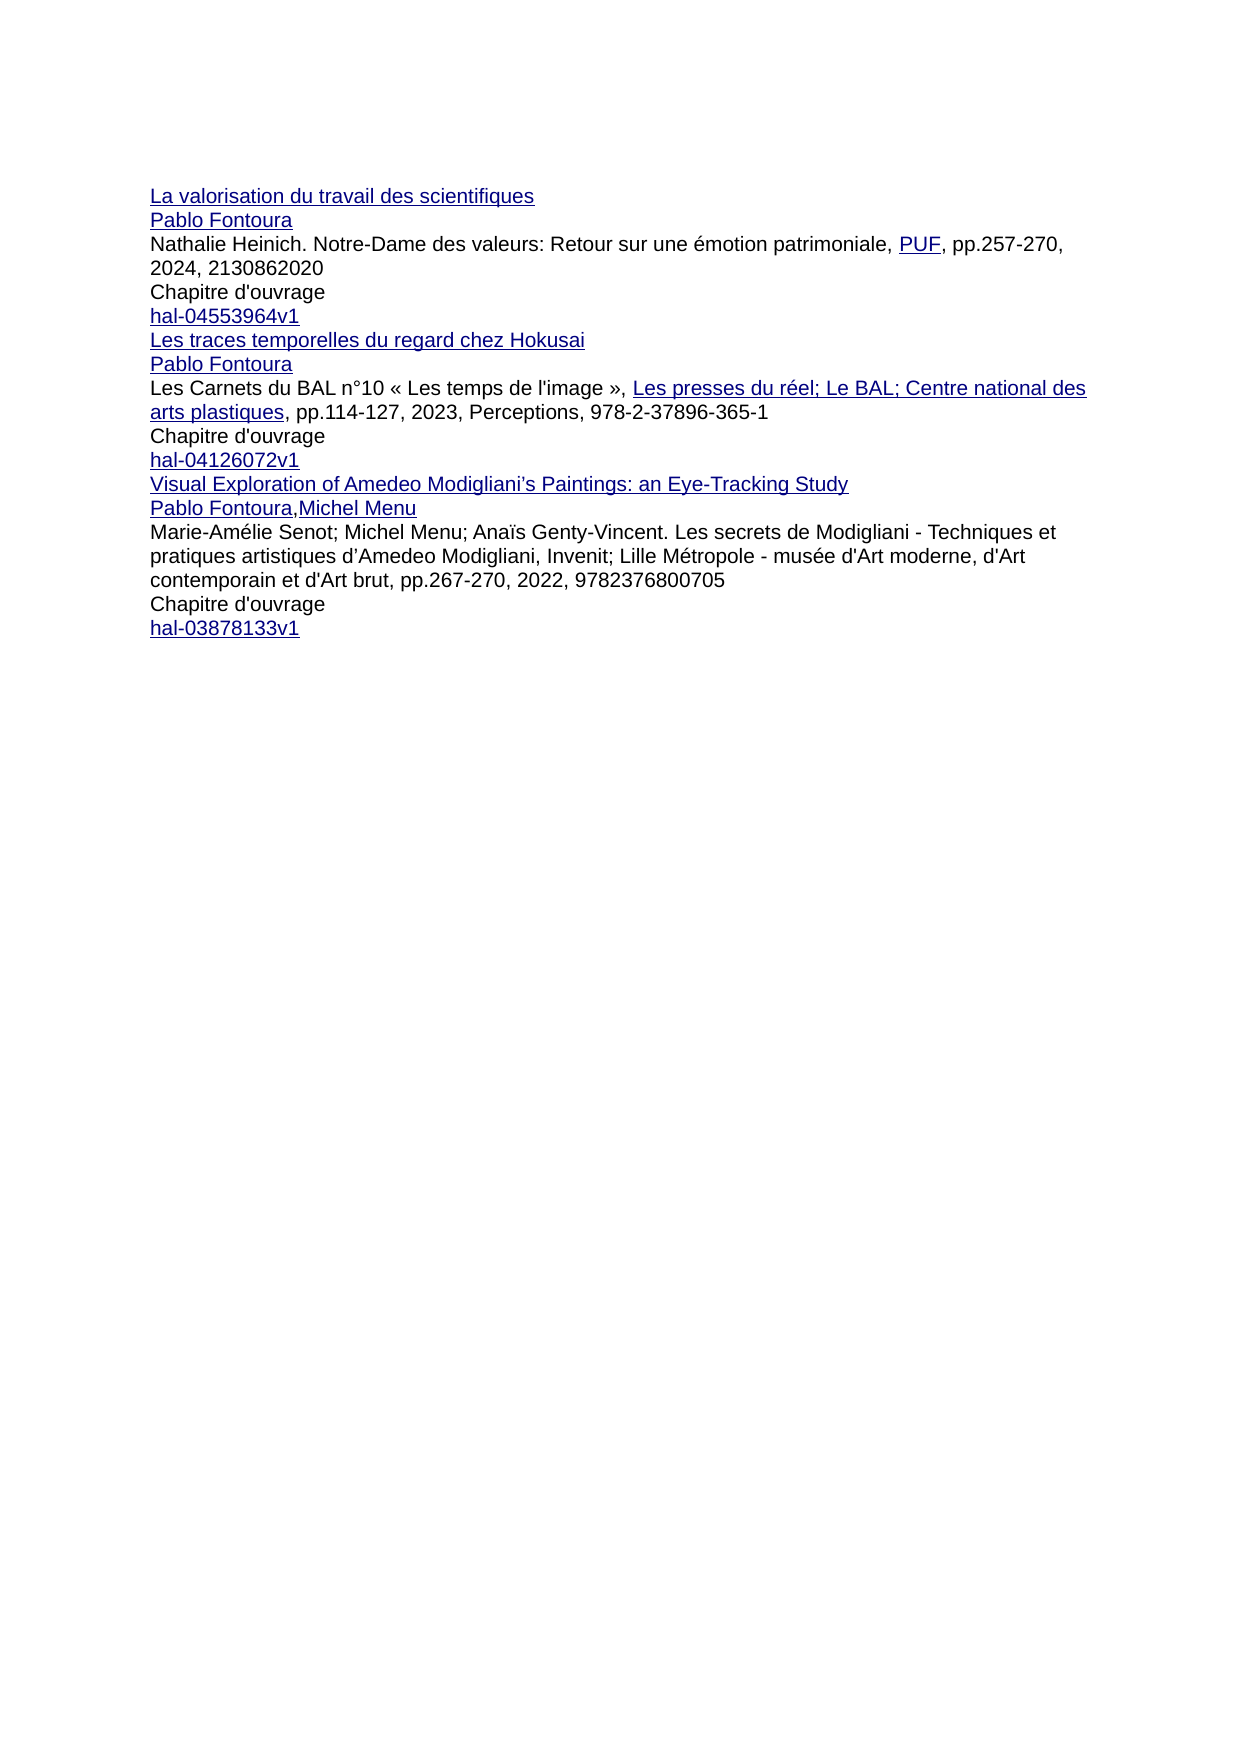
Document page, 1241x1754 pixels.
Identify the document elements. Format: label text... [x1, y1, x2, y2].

table_cell Les traces temporelles du regard chez Hokusai Pablo Fontoura Les Carnets du BAL n°10 « Les temps de l'image », Les presses du réel; Le BAL; Centre national des arts plastiques, pp.114-127, 2023, Perceptions, 978-2-37896-365-1 Chapitre d'ouvrage hal-04126072v1 [150, 328, 1090, 472]
table_header La valorisation du travail des scientifiques Pablo Fontoura Nathalie Heinich. Notre-Dame des valeurs: Retour sur une émotion patrimoniale, PUF, pp.257-270, 2024, 2130862020 Chapitre d'ouvrage hal-04553964v1 [150, 184, 1090, 328]
table_cell Visual Exploration of Amedeo Modigliani’s Paintings: an Eye-Tracking Study Pablo Fontoura,Michel Menu Marie-Amélie Senot; Michel Menu; Anaïs Genty-Vincent. Les secrets de Modigliani - Techniques et pratiques artistiques d’Amedeo Modigliani, Invenit; Lille Métropole - musée d'Art moderne, d'Art contemporain et d'Art brut, pp.267-270, 2022, 9782376800705 Chapitre d'ouvrage hal-03878133v1 [150, 472, 1090, 639]
